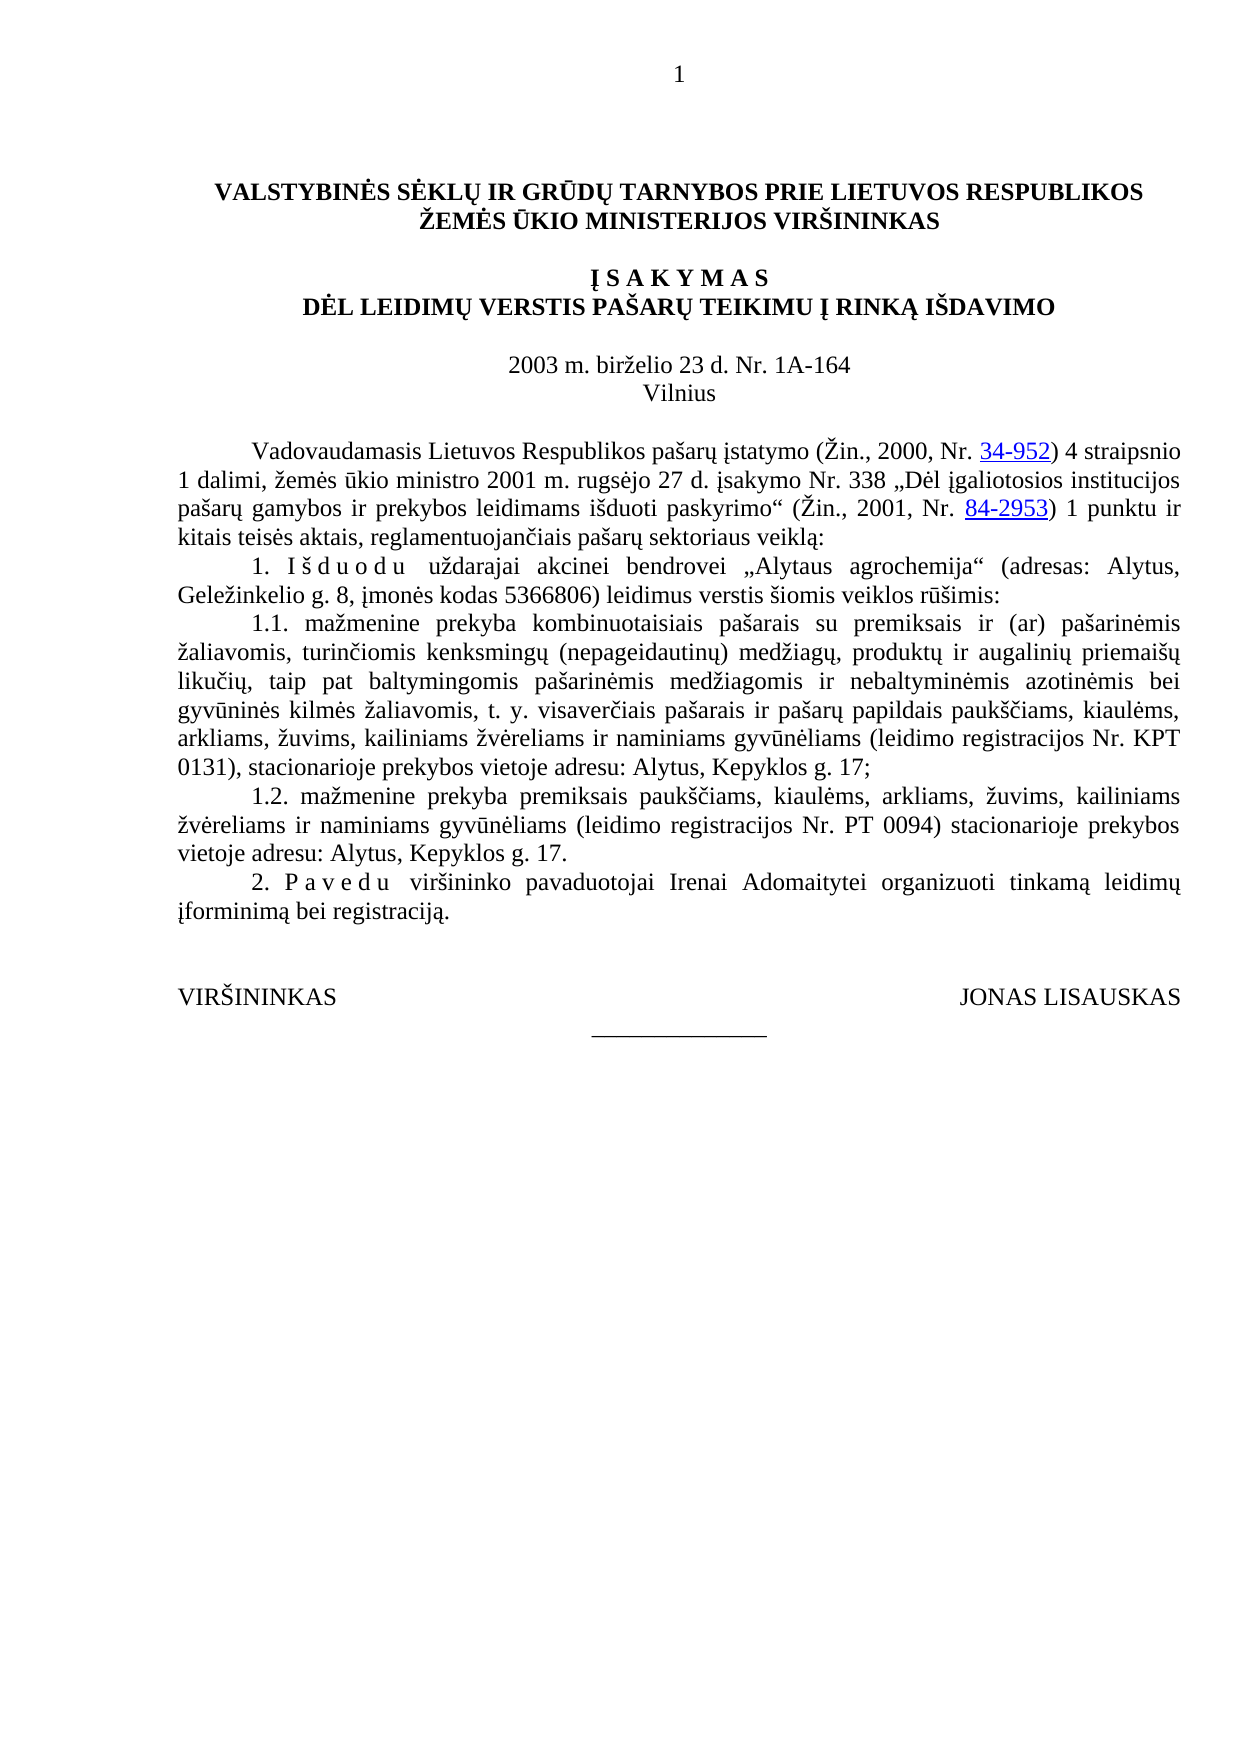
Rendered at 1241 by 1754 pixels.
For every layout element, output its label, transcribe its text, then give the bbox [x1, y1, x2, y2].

text 2003 m. birželio 23 d. Nr. 1A-164 [177, 350, 1181, 378]
text ______________ [177, 1011, 1181, 1040]
text 1.1. mažmenine prekyba kombinuotaisiais pašarais su premiksais ir (ar) pašarinėmis žaliavomis, turinčiomis kenksmingų (nepageidautinų) medžiagų, produktų ir augalinių priemaišų likučių, taip pat baltymingomis pašarinėmis medžiagomis ir nebaltyminėmis azotinėmis bei gyvūninės kilmės žaliavomis, t. y. visaverčiais pašarais ir pašarų papildais paukščiams, kiaulėms, arkliams, žuvims, kailiniams žvėreliams ir naminiams gyvūnėliams (leidimo registracijos Nr. KPT 0131), stacionarioje prekybos vietoje adresu: Alytus, Kepyklos g. 17; [177, 608, 1181, 781]
text VALSTYBINĖS SĖKLŲ IR GRŪDŲ TARNYBOS PRIE LIETUVOS RESPUBLIKOS ŽEMĖS ŪKIO MINISTERIJOS VIRŠININKAS [177, 177, 1181, 235]
text Vilnius [177, 378, 1181, 407]
text Į S A K Y M A S [177, 263, 1181, 292]
text 1. Išduodu uždarajai akcinei bendrovei „Alytaus agrochemija“ (adresas: Alytus, Geležinkelio g. 8, įmonės kodas 5366806) leidimus verstis šiomis veiklos rūšimis: [177, 551, 1181, 608]
text 2. Pavedu viršininko pavaduotojai Irenai Adomaitytei organizuoti tinkamą leidimų įforminimą bei registraciją. [177, 867, 1181, 925]
text VIRŠININKAS JONAS LISAUSKAS [177, 982, 1181, 1011]
text Vadovaudamasis Lietuvos Respublikos pašarų įstatymo (Žin., 2000, Nr. 34-952) 4 straipsnio 1 dalimi, žemės ūkio ministro 2001 m. rugsėjo 27 d. įsakymo Nr. 338 „Dėl įgaliotosios institucijos pašarų gamybos ir prekybos leidimams išduoti paskyrimo“ (Žin., 2001, Nr. 84-2953) 1 punktu ir kitais teisės aktais, reglamentuojančiais pašarų sektoriaus veiklą: [177, 436, 1181, 551]
text DĖL LEIDIMŲ VERSTIS PAŠARŲ TEIKIMU Į RINKĄ IŠDAVIMO [177, 292, 1181, 321]
text 1.2. mažmenine prekyba premiksais paukščiams, kiaulėms, arkliams, žuvims, kailiniams žvėreliams ir naminiams gyvūnėliams (leidimo registracijos Nr. PT 0094) stacionarioje prekybos vietoje adresu: Alytus, Kepyklos g. 17. [177, 781, 1181, 867]
